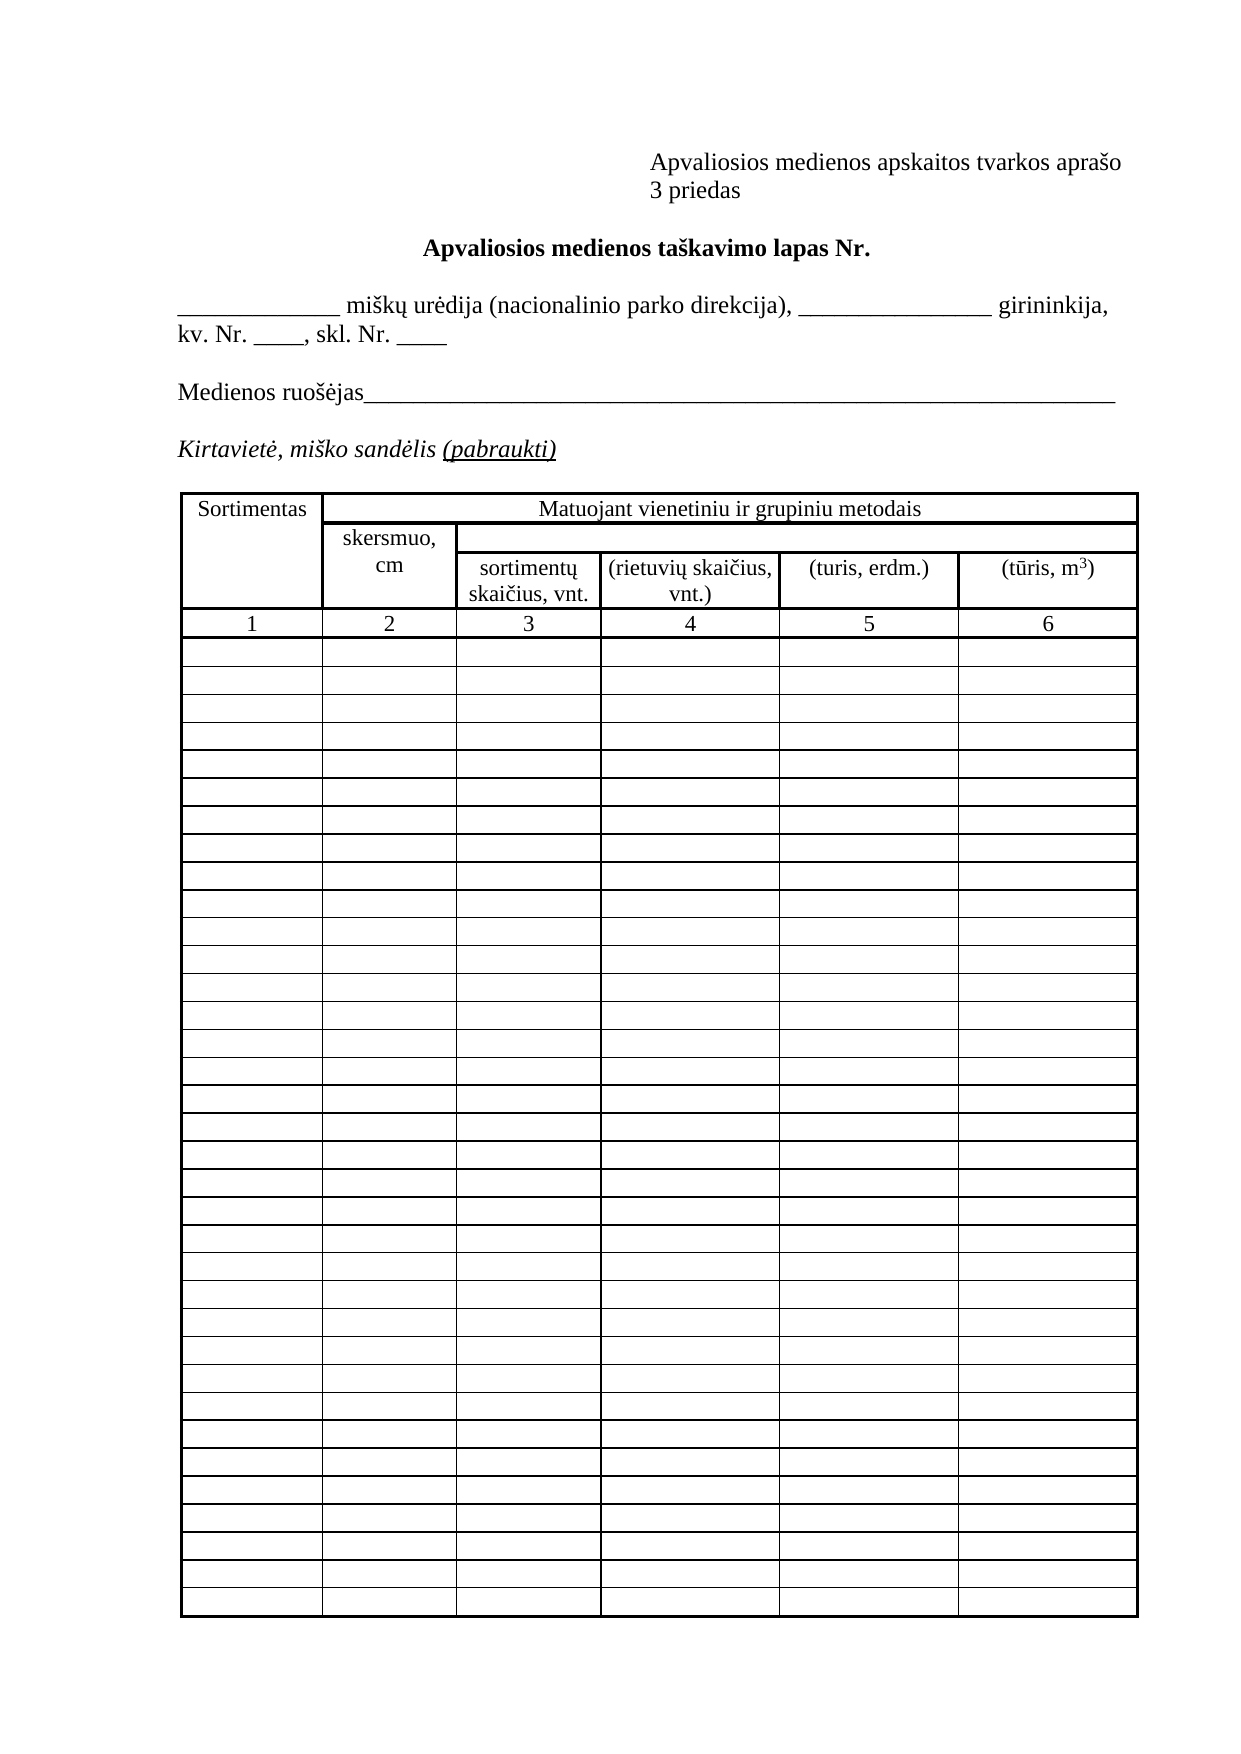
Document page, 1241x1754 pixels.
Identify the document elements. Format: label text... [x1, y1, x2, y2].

table_cell [954, 779, 958, 805]
table_cell [959, 1477, 963, 1503]
table_cell [954, 1449, 958, 1475]
table_cell [318, 723, 322, 749]
table_cell [318, 863, 322, 889]
table_cell [954, 1337, 958, 1363]
table_cell [780, 891, 784, 917]
table_cell [323, 695, 327, 721]
table_cell [457, 863, 461, 889]
table_cell [775, 863, 779, 889]
table_cell [452, 1281, 456, 1308]
table_cell [954, 1365, 958, 1391]
table_cell [954, 1421, 958, 1447]
table_cell [775, 779, 779, 805]
text Apvaliosios medienos apskaitos tvarkos aprašo [649, 147, 1122, 176]
table_cell [452, 1253, 456, 1280]
table_cell [775, 723, 779, 749]
table_cell [780, 1365, 784, 1391]
table_cell [318, 1058, 322, 1084]
table_cell [323, 1477, 327, 1503]
table_cell [323, 1533, 327, 1559]
table_cell [954, 1198, 958, 1224]
table_cell [959, 1170, 963, 1196]
table_cell [954, 1226, 958, 1252]
table_cell [457, 1170, 461, 1196]
table_cell [457, 946, 461, 973]
table_cell [959, 1114, 963, 1140]
table_cell [780, 1477, 784, 1503]
table_cell [954, 974, 958, 1001]
table_cell [318, 1281, 322, 1308]
table_cell [318, 695, 322, 721]
table_cell [775, 1114, 779, 1140]
table_cell [954, 1253, 958, 1280]
table_cell [954, 1505, 958, 1531]
table_cell [780, 723, 784, 749]
table_cell [318, 1421, 322, 1447]
table_cell [457, 1477, 461, 1503]
table_cell [775, 1281, 779, 1308]
table_cell [959, 667, 963, 693]
table_cell [323, 779, 327, 805]
table_cell [457, 779, 461, 805]
table_cell [775, 639, 779, 666]
table_cell [452, 1309, 456, 1336]
text 3 priedas [649, 176, 1122, 204]
table_cell [954, 1588, 958, 1615]
table_cell [775, 946, 779, 973]
table_cell [959, 1030, 963, 1056]
table_cell [954, 835, 958, 861]
table_cell [452, 1002, 456, 1028]
table_cell [452, 1365, 456, 1391]
table_cell [775, 695, 779, 721]
table_cell [775, 1309, 779, 1336]
table_cell [780, 1309, 784, 1336]
table_cell [780, 1226, 784, 1252]
table_cell [954, 1309, 958, 1336]
table_cell [452, 1114, 456, 1140]
table_cell [954, 1561, 958, 1587]
table_cell [452, 1170, 456, 1196]
table_cell 5 [954, 610, 958, 636]
table_cell [457, 807, 461, 833]
table_cell [318, 1002, 322, 1028]
table_cell [318, 1253, 322, 1280]
text Kirtavietė, miško sandėlis (pabraukti) [177, 434, 1122, 463]
table_cell [323, 1393, 327, 1419]
table_cell [323, 667, 327, 693]
table_cell [452, 1421, 456, 1447]
table_cell [457, 751, 461, 777]
table_cell [959, 1533, 963, 1559]
table_cell [959, 974, 963, 1001]
table_cell 6 [959, 610, 963, 636]
text Apvaliosios medienos taškavimo lapas Nr. [177, 233, 1122, 262]
table_cell [318, 1588, 322, 1615]
table_cell [780, 1421, 784, 1447]
table_cell [457, 891, 461, 917]
table_cell [775, 1449, 779, 1475]
table_cell [457, 1533, 461, 1559]
table_cell [775, 1253, 779, 1280]
table_cell [318, 639, 322, 666]
table_cell [959, 639, 963, 666]
table_cell [954, 918, 958, 945]
table_cell [323, 1421, 327, 1447]
table_cell [457, 1198, 461, 1224]
table_cell [954, 751, 958, 777]
table_cell [954, 1114, 958, 1140]
table_cell [457, 1421, 461, 1447]
table_cell [457, 974, 461, 1001]
table_cell (turis, erdm.) [781, 554, 957, 607]
table_cell [780, 1533, 784, 1559]
table_cell [457, 639, 461, 666]
table_cell [318, 1533, 322, 1559]
table_cell [959, 835, 963, 861]
table_cell [780, 667, 784, 693]
table_cell [318, 835, 322, 861]
table_cell [775, 1393, 779, 1419]
table_cell [775, 1477, 779, 1503]
table_cell [775, 667, 779, 693]
table_cell [318, 751, 322, 777]
table_cell skersmuo, cm [324, 525, 455, 607]
table_cell [954, 639, 958, 666]
table_cell [959, 695, 963, 721]
table_cell [452, 1588, 456, 1615]
table_cell [318, 1477, 322, 1503]
table_cell [775, 1086, 779, 1112]
table_cell [318, 974, 322, 1001]
table_cell [318, 891, 322, 917]
table_cell [780, 807, 784, 833]
table_cell [959, 779, 963, 805]
table_cell [775, 891, 779, 917]
table_cell [780, 779, 784, 805]
table_cell [780, 695, 784, 721]
table_cell [323, 1281, 327, 1308]
table_cell [775, 1142, 779, 1168]
table_cell [452, 1505, 456, 1531]
table_cell [457, 1281, 461, 1308]
table_cell [954, 1281, 958, 1308]
table_cell [452, 1058, 456, 1084]
table_cell [323, 1588, 327, 1615]
table_cell [318, 1561, 322, 1587]
table_cell [775, 1365, 779, 1391]
table_cell [775, 1030, 779, 1056]
table_cell [323, 974, 327, 1001]
table_cell [323, 639, 327, 666]
table_cell [780, 639, 784, 666]
table_cell [318, 946, 322, 973]
table_cell [457, 667, 461, 693]
table_cell [457, 1030, 461, 1056]
table_cell [780, 1561, 784, 1587]
table_cell [959, 1588, 963, 1615]
table_cell [775, 1505, 779, 1531]
table_cell [780, 1002, 784, 1028]
table_cell [452, 946, 456, 973]
table_cell [318, 1505, 322, 1531]
table_cell 3 [457, 610, 461, 636]
table_cell [452, 1142, 456, 1168]
table_cell (tūris, m3) [960, 554, 1136, 607]
table_cell [452, 1561, 456, 1587]
table_cell [457, 1086, 461, 1112]
table_header Sortimentas [183, 495, 321, 607]
table_cell [452, 1393, 456, 1419]
table_cell [323, 1365, 327, 1391]
table_cell [780, 918, 784, 945]
table_cell [780, 1505, 784, 1531]
table_cell [775, 1198, 779, 1224]
table_cell [959, 1449, 963, 1475]
table_cell [452, 779, 456, 805]
table_cell [780, 1170, 784, 1196]
table_cell [959, 1253, 963, 1280]
table_cell [457, 723, 461, 749]
table_cell 4 [775, 610, 779, 636]
table_cell [323, 1309, 327, 1336]
table_cell [452, 835, 456, 861]
table_cell 2 [323, 610, 327, 636]
table_cell [323, 1002, 327, 1028]
table_cell [954, 1393, 958, 1419]
table_cell [780, 1142, 784, 1168]
table_cell [775, 807, 779, 833]
table_cell [959, 1086, 963, 1112]
table_cell [775, 918, 779, 945]
table_cell [323, 1058, 327, 1084]
table_cell [323, 1142, 327, 1168]
table_cell [323, 1086, 327, 1112]
table_cell [457, 835, 461, 861]
table_cell [954, 807, 958, 833]
table_cell [452, 807, 456, 833]
table_cell [323, 1170, 327, 1196]
table_cell [954, 723, 958, 749]
table_cell [457, 1393, 461, 1419]
table_cell [452, 1226, 456, 1252]
table_cell [323, 1505, 327, 1531]
table_cell [457, 1226, 461, 1252]
table_cell [323, 1253, 327, 1280]
table_cell [457, 1365, 461, 1391]
table_cell [954, 1030, 958, 1056]
table_cell [452, 723, 456, 749]
table_cell [457, 1588, 461, 1615]
table_cell [780, 863, 784, 889]
table_cell [323, 1114, 327, 1140]
table_cell [323, 1337, 327, 1363]
table_cell [457, 1142, 461, 1168]
table_cell [954, 667, 958, 693]
table_cell [318, 918, 322, 945]
table_cell [954, 1058, 958, 1084]
table_cell 5 [780, 610, 784, 636]
table_cell [323, 1030, 327, 1056]
table_cell [959, 1337, 963, 1363]
table_cell [959, 1393, 963, 1419]
table_cell [318, 1170, 322, 1196]
table_cell [318, 1393, 322, 1419]
table_cell [959, 1365, 963, 1391]
table_cell [323, 835, 327, 861]
table_cell [775, 1561, 779, 1587]
table_cell [452, 1477, 456, 1503]
table_cell [780, 1198, 784, 1224]
table_cell [959, 1309, 963, 1336]
table_cell [318, 779, 322, 805]
table_cell [318, 1198, 322, 1224]
table_cell [954, 1002, 958, 1028]
table_cell [954, 1477, 958, 1503]
table_cell [323, 807, 327, 833]
table_cell [780, 974, 784, 1001]
table_cell [780, 1253, 784, 1280]
table_cell [959, 1421, 963, 1447]
table_cell [775, 751, 779, 777]
table_cell [959, 891, 963, 917]
table_cell [959, 863, 963, 889]
table_cell [954, 891, 958, 917]
table_cell [318, 1030, 322, 1056]
table_cell [452, 918, 456, 945]
table_cell [780, 946, 784, 973]
table_cell [452, 1198, 456, 1224]
table_cell [954, 1533, 958, 1559]
table_cell [318, 1226, 322, 1252]
table_cell [323, 946, 327, 973]
table_cell [780, 1281, 784, 1308]
table_cell [323, 723, 327, 749]
table_cell [780, 1058, 784, 1084]
table_cell [780, 1086, 784, 1112]
table_cell [775, 1170, 779, 1196]
table_cell [959, 1198, 963, 1224]
table_cell [959, 1226, 963, 1252]
table_cell [323, 751, 327, 777]
table_cell [775, 1058, 779, 1084]
text _____________ miškų urėdija (nacionalinio parko direkcija), girininkija, kv. Nr. ____, skl. Nr. ____ [177, 291, 1122, 348]
table_cell [457, 1449, 461, 1475]
table_cell [323, 918, 327, 945]
table_cell [775, 1002, 779, 1028]
table_cell [457, 1253, 461, 1280]
table_cell [323, 1449, 327, 1475]
table_cell [959, 1505, 963, 1531]
table_cell [780, 1337, 784, 1363]
table_cell [780, 1114, 784, 1140]
table_cell [775, 1533, 779, 1559]
table_cell [457, 1337, 461, 1363]
table_cell [452, 1030, 456, 1056]
table_cell [775, 974, 779, 1001]
text Medienos ruošėjas [177, 377, 1122, 406]
table_cell [780, 1393, 784, 1419]
table_cell [323, 1561, 327, 1587]
table_cell [452, 863, 456, 889]
table_cell [452, 751, 456, 777]
table_cell [452, 695, 456, 721]
table_cell [318, 1086, 322, 1112]
table_cell [318, 807, 322, 833]
table_cell [452, 1337, 456, 1363]
table_cell [959, 1058, 963, 1084]
table_cell [318, 667, 322, 693]
table_cell [452, 1533, 456, 1559]
table_cell [780, 835, 784, 861]
table_cell [318, 1142, 322, 1168]
table_cell 1 [318, 610, 322, 636]
table_cell [457, 1505, 461, 1531]
table_cell [959, 1561, 963, 1587]
table_cell [959, 946, 963, 973]
table_cell [954, 946, 958, 973]
table_cell [318, 1114, 322, 1140]
table_cell [959, 807, 963, 833]
table_cell [959, 918, 963, 945]
table_cell [318, 1337, 322, 1363]
table_cell [775, 835, 779, 861]
table_cell [954, 695, 958, 721]
table_cell [954, 1086, 958, 1112]
table_cell [954, 1170, 958, 1196]
table_cell [457, 1561, 461, 1587]
table_cell [323, 1198, 327, 1224]
table_cell [775, 1588, 779, 1615]
table_cell [452, 667, 456, 693]
table_cell [775, 1421, 779, 1447]
table_cell [780, 1449, 784, 1475]
table_cell [318, 1449, 322, 1475]
table_cell [318, 1309, 322, 1336]
table_cell [457, 918, 461, 945]
table_cell [457, 1058, 461, 1084]
table_cell [959, 1281, 963, 1308]
table_cell [959, 751, 963, 777]
table_cell [457, 1002, 461, 1028]
table_cell [959, 1002, 963, 1028]
table_cell [452, 1086, 456, 1112]
table_cell [457, 695, 461, 721]
table_cell [954, 1142, 958, 1168]
table_cell [775, 1226, 779, 1252]
table_cell [452, 974, 456, 1001]
table_cell [452, 1449, 456, 1475]
table_cell [323, 891, 327, 917]
table_cell [323, 863, 327, 889]
table_cell [318, 1365, 322, 1391]
table_cell [780, 751, 784, 777]
table_cell [457, 1114, 461, 1140]
table_cell [959, 723, 963, 749]
table_cell [323, 1226, 327, 1252]
table_cell [452, 639, 456, 666]
table_cell [780, 1588, 784, 1615]
table_cell 2 [452, 610, 456, 636]
table_cell [775, 1337, 779, 1363]
table_cell [954, 863, 958, 889]
table_cell [959, 1142, 963, 1168]
table_cell [457, 1309, 461, 1336]
table_cell [452, 891, 456, 917]
table_cell [780, 1030, 784, 1056]
